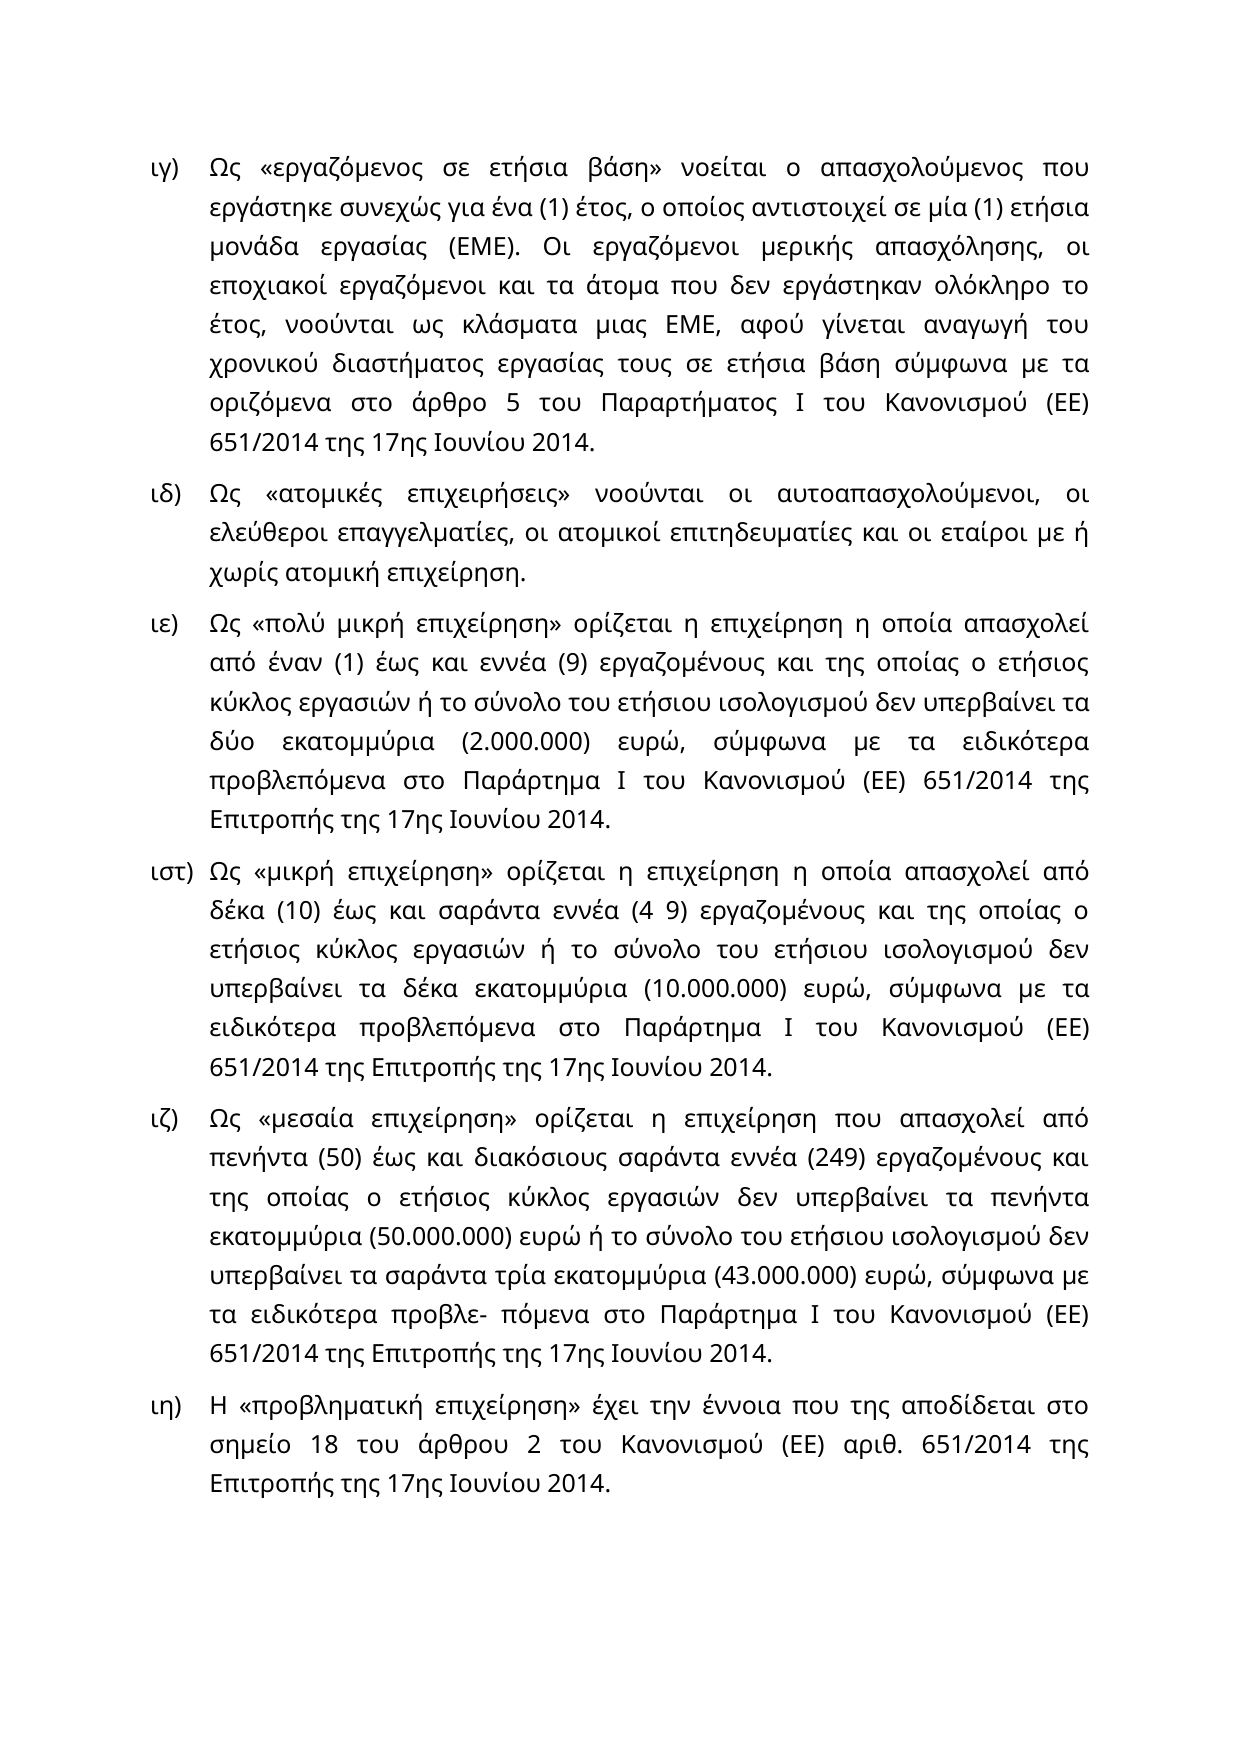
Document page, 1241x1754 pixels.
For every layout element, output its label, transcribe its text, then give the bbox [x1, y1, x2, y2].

list ιδ) Ως «ατομικές επιχειρήσεις» νοούνται οι αυτοαπασχολούμενοι, οι ελεύθεροι επαγγελματίες, οι ατομικοί επιτηδευματίες και οι εταίροι με ή χωρίς ατομική επιχείρηση. [150, 476, 1090, 588]
list ιζ) Ως «μεσαία επιχείρηση» ορίζεται η επιχείρηση που απασχολεί από πενήντα (50) έως και διακόσιους σαράντα εννέα (249) εργαζομένους και της οποίας ο ετήσιος κύκλος εργασιών δεν υπερβαίνει τα πενήντα εκατομμύρια (50.000.000) ευρώ ή το σύνολο του ετήσιου ισολογισμού δεν υπερβαίνει τα σαράντα τρία εκατομμύρια (43.000.000) ευρώ, σύμφωνα με τα ειδικότερα προβλε- πόμενα στο Παράρτημα Ι του Κανονισμού (ΕΕ) 651/2014 της Επιτροπής της 17ης Ιουνίου 2014. [150, 1101, 1090, 1370]
list ιε) Ως «πολύ μικρή επιχείρηση» ορίζεται η επιχείρηση η οποία απασχολεί από έναν (1) έως και εννέα (9) εργαζομένους και της οποίας ο ετήσιος κύκλος εργασιών ή το σύνολο του ετήσιου ισολογισμού δεν υπερβαίνει τα δύο εκατομμύρια (2.000.000) ευρώ, σύμφωνα με τα ειδικότερα προβλεπόμενα στο Παράρτημα Ι του Κανονισμού (ΕΕ) 651/2014 της Επιτροπής της 17ης Ιουνίου 2014. [150, 606, 1090, 836]
list ιη) Η «προβληματική επιχείρηση» έχει την έννοια που της αποδίδεται στο σημείο 18 του άρθρου 2 του Κανονισμού (ΕΕ) αριθ. 651/2014 της Επιτροπής της 17ης Ιουνίου 2014. [150, 1387, 1090, 1500]
list ιστ) Ως «μικρή επιχείρηση» ορίζεται η επιχείρηση η οποία απασχολεί από δέκα (10) έως και σαράντα εννέα (4 9) εργαζομένους και της οποίας ο ετήσιος κύκλος εργασιών ή το σύνολο του ετήσιου ισολογισμού δεν υπερβαίνει τα δέκα εκατομμύρια (10.000.000) ευρώ, σύμφωνα με τα ειδικότερα προβλεπόμενα στο Παράρτημα Ι του Κανονισμού (ΕΕ) 651/2014 της Επιτροπής της 17ης Ιουνίου 2014. [150, 853, 1090, 1083]
list ιγ) Ως «εργαζόμενος σε ετήσια βάση» νοείται ο απασχολούμενος που εργάστηκε συνεχώς για ένα (1) έτος, ο οποίος αντιστοιχεί σε μία (1) ετήσια μονάδα εργασίας (ΕΜΕ). Οι εργαζόμενοι μερικής απασχόλησης, οι εποχιακοί εργαζόμενοι και τα άτομα που δεν εργάστηκαν ολόκληρο το έτος, νοούνται ως κλάσματα μιας ΕΜΕ, αφού γίνεται αναγωγή του χρονικού διαστήματος εργασίας τους σε ετήσια βάση σύμφωνα με τα οριζόμενα στο άρθρο 5 του Παραρτήματος Ι του Κανονισμού (ΕΕ) 651/2014 της 17ης Ιουνίου 2014. [150, 150, 1090, 458]
